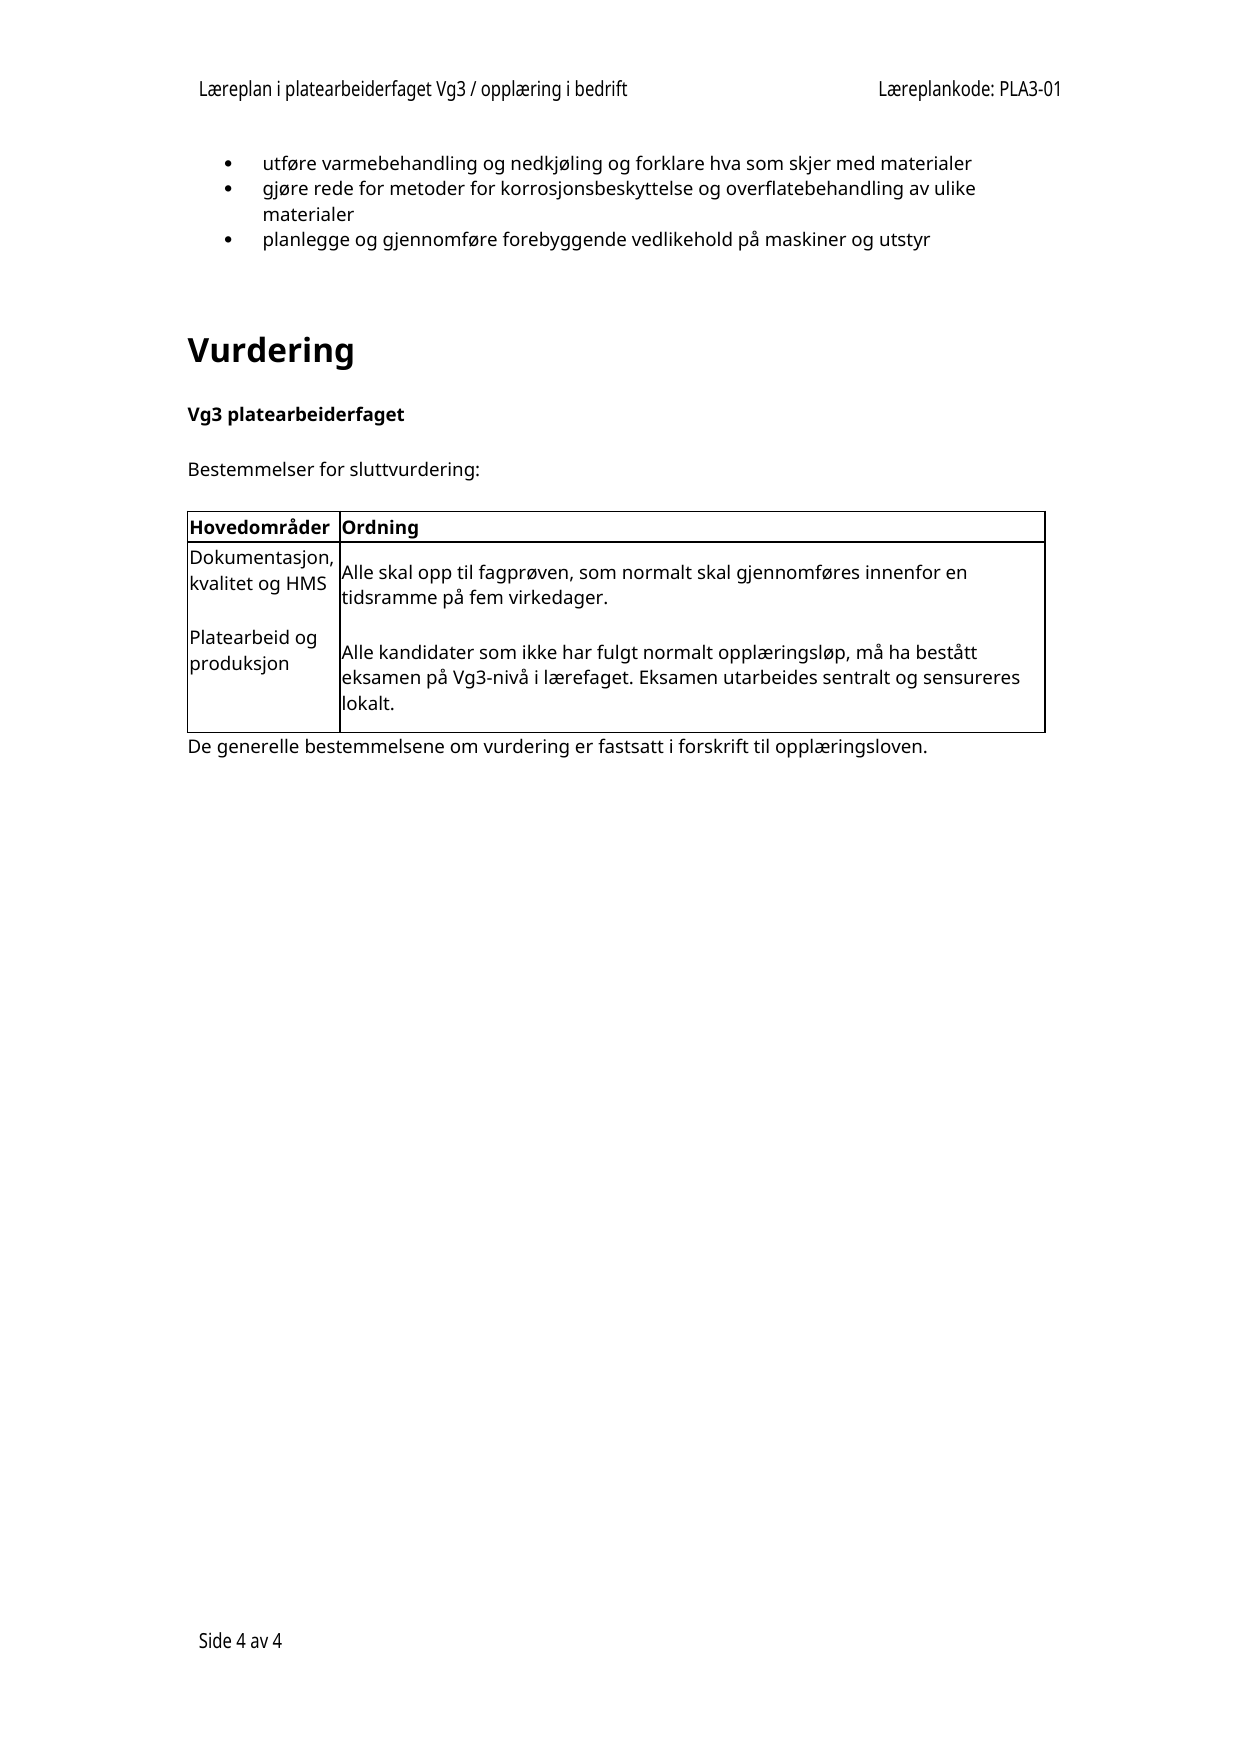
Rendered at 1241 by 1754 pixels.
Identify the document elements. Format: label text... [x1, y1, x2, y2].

list gjøre rede for metoder for korrosjonsbeskyttelse og overflatebehandling av ulike materialer [354, 176, 1053, 227]
text Vg3 platearbeiderfaget [405, 401, 1053, 427]
list utføre varmebehandling og nedkjøling og forklare hva som skjer med materialer [977, 150, 1053, 176]
list gjøre rede for metoder for korrosjonsbeskyttelse og overflatebehandling av ulike materialer [225, 176, 263, 227]
text De generelle bestemmelsene om vurdering er fastsatt i forskrift til opplæringsloven. [933, 734, 1053, 759]
table_cell Alle skal opp til fagprøven, som normalt skal gjennomføres innenfor en tidsramme på fem virkedager. Alle kandidater som ikke har fulgt normalt opplæringsløp, må ha bestått eksamen på Vg3-nivå i lærefaget. Eksamen utarbeides sentralt og sensureres lokalt. [341, 543, 1044, 732]
text Bestemmelser for sluttvurdering: [485, 456, 1053, 481]
list planlegge og gjennomføre forebyggende vedlikehold på maskiner og utstyr [931, 227, 1053, 252]
subtitle Vurdering [364, 281, 1053, 372]
